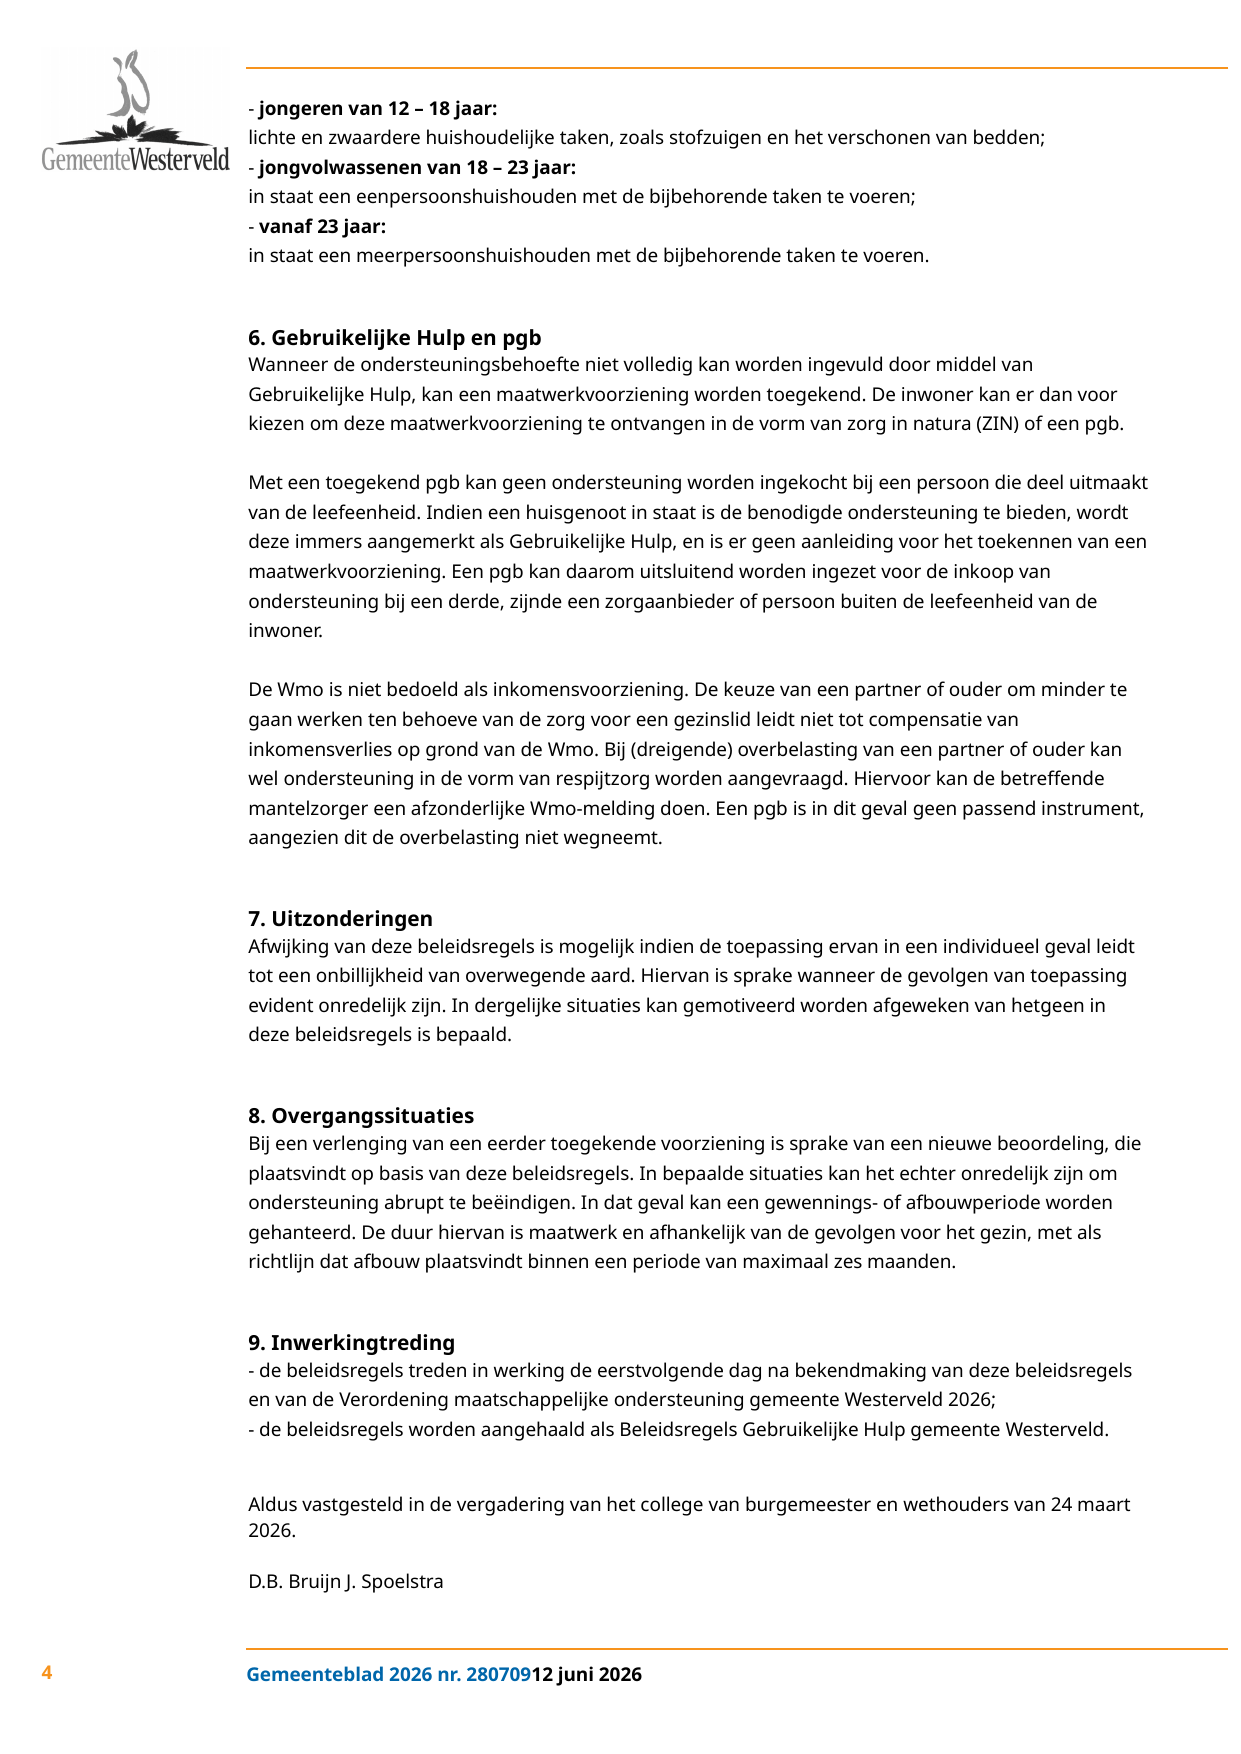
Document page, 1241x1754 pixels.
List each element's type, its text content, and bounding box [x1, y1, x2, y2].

text - jongvolwassenen van 18 – 23 jaar: [248, 154, 1152, 180]
text in staat een meerpersoonshuishouden met de bijbehorende taken te voeren. [248, 243, 1152, 268]
picture [41, 47, 231, 172]
text 8. Overgangssituaties [248, 1102, 1152, 1130]
text in staat een eenpersoonshuishouden met de bijbehorende taken te voeren; [248, 183, 1152, 209]
text - de beleidsregels treden in werking de eerstvolgende dag na bekendmaking van deze beleidsregels en van de Verordening maatschappelijke ondersteuning gemeente Westerveld 2026; [248, 1357, 1152, 1412]
text 9. Inwerkingtreding [248, 1328, 1152, 1357]
text Aldus vastgesteld in de vergadering van het college van burgemeester en wethouders van 24 maart 2026. [248, 1491, 1152, 1543]
text Bij een verlenging van een eerder toegekende voorziening is sprake van een nieuwe beoordeling, die plaatsvindt op basis van deze beleidsregels. In bepaalde situaties kan het echter onredelijk zijn om ondersteuning abrupt te beëindigen. In dat geval kan een gewennings- of afbouwperiode worden gehanteerd. De duur hiervan is maatwerk en afhankelijk van de gevolgen voor het gezin, met als richtlijn dat afbouw plaatsvindt binnen een periode van maximaal zes maanden. [248, 1130, 1152, 1274]
text Afwijking van deze beleidsregels is mogelijk indien de toepassing ervan in een individueel geval leidt tot een onbillijkheid van overwegende aard. Hiervan is sprake wanneer de gevolgen van toepassing evident onredelijk zijn. In dergelijke situaties kan gemotiveerd worden afgeweken van hetgeen in deze beleidsregels is bepaald. [248, 933, 1152, 1047]
text De Wmo is niet bedoeld als inkomensvoorziening. De keuze van een partner of ouder om minder te gaan werken ten behoeve van de zorg voor een gezinslid leidt niet tot compensatie van inkomensverlies op grond van de Wmo. Bij (dreigende) overbelasting van een partner of ouder kan wel ondersteuning in de vorm van respijtzorg worden aangevraagd. Hiervoor kan de betreffende mantelzorger een afzonderlijke Wmo-melding doen. Een pgb is in dit geval geen passend instrument, aangezien dit de overbelasting niet wegneemt. [248, 677, 1152, 850]
text - jongeren van 12 – 18 jaar: [248, 95, 1152, 121]
text D.B. Bruijn J. Spoelstra [248, 1568, 1152, 1594]
text lichte en zwaardere huishoudelijke taken, zoals stofzuigen en het verschonen van bedden; [248, 124, 1152, 150]
text Wanneer de ondersteuningsbehoefte niet volledig kan worden ingevuld door middel van Gebruikelijke Hulp, kan een maatwerkvoorziening worden toegekend. De inwoner kan er dan voor kiezen om deze maatwerkvoorziening te ontvangen in de vorm van zorg in natura (ZIN) of een pgb. [248, 351, 1152, 436]
text - vanaf 23 jaar: [248, 213, 1152, 239]
text 7. Uitzonderingen [248, 904, 1152, 933]
text - de beleidsregels worden aangehaald als Beleidsregels Gebruikelijke Hulp gemeente Westerveld. [248, 1416, 1152, 1442]
text 6. Gebruikelijke Hulp en pgb [248, 323, 1152, 351]
text Met een toegekend pgb kan geen ondersteuning worden ingekocht bij een persoon die deel uitmaakt van de leefeenheid. Indien een huisgenoot in staat is de benodigde ondersteuning te bieden, wordt deze immers aangemerkt als Gebruikelijke Hulp, en is er geen aanleiding voor het toekennen van een maatwerkvoorziening. Een pgb kan daarom uitsluitend worden ingezet voor de inkoop van ondersteuning bij een derde, zijnde een zorgaanbieder of persoon buiten de leefeenheid van de inwoner. [248, 469, 1152, 643]
